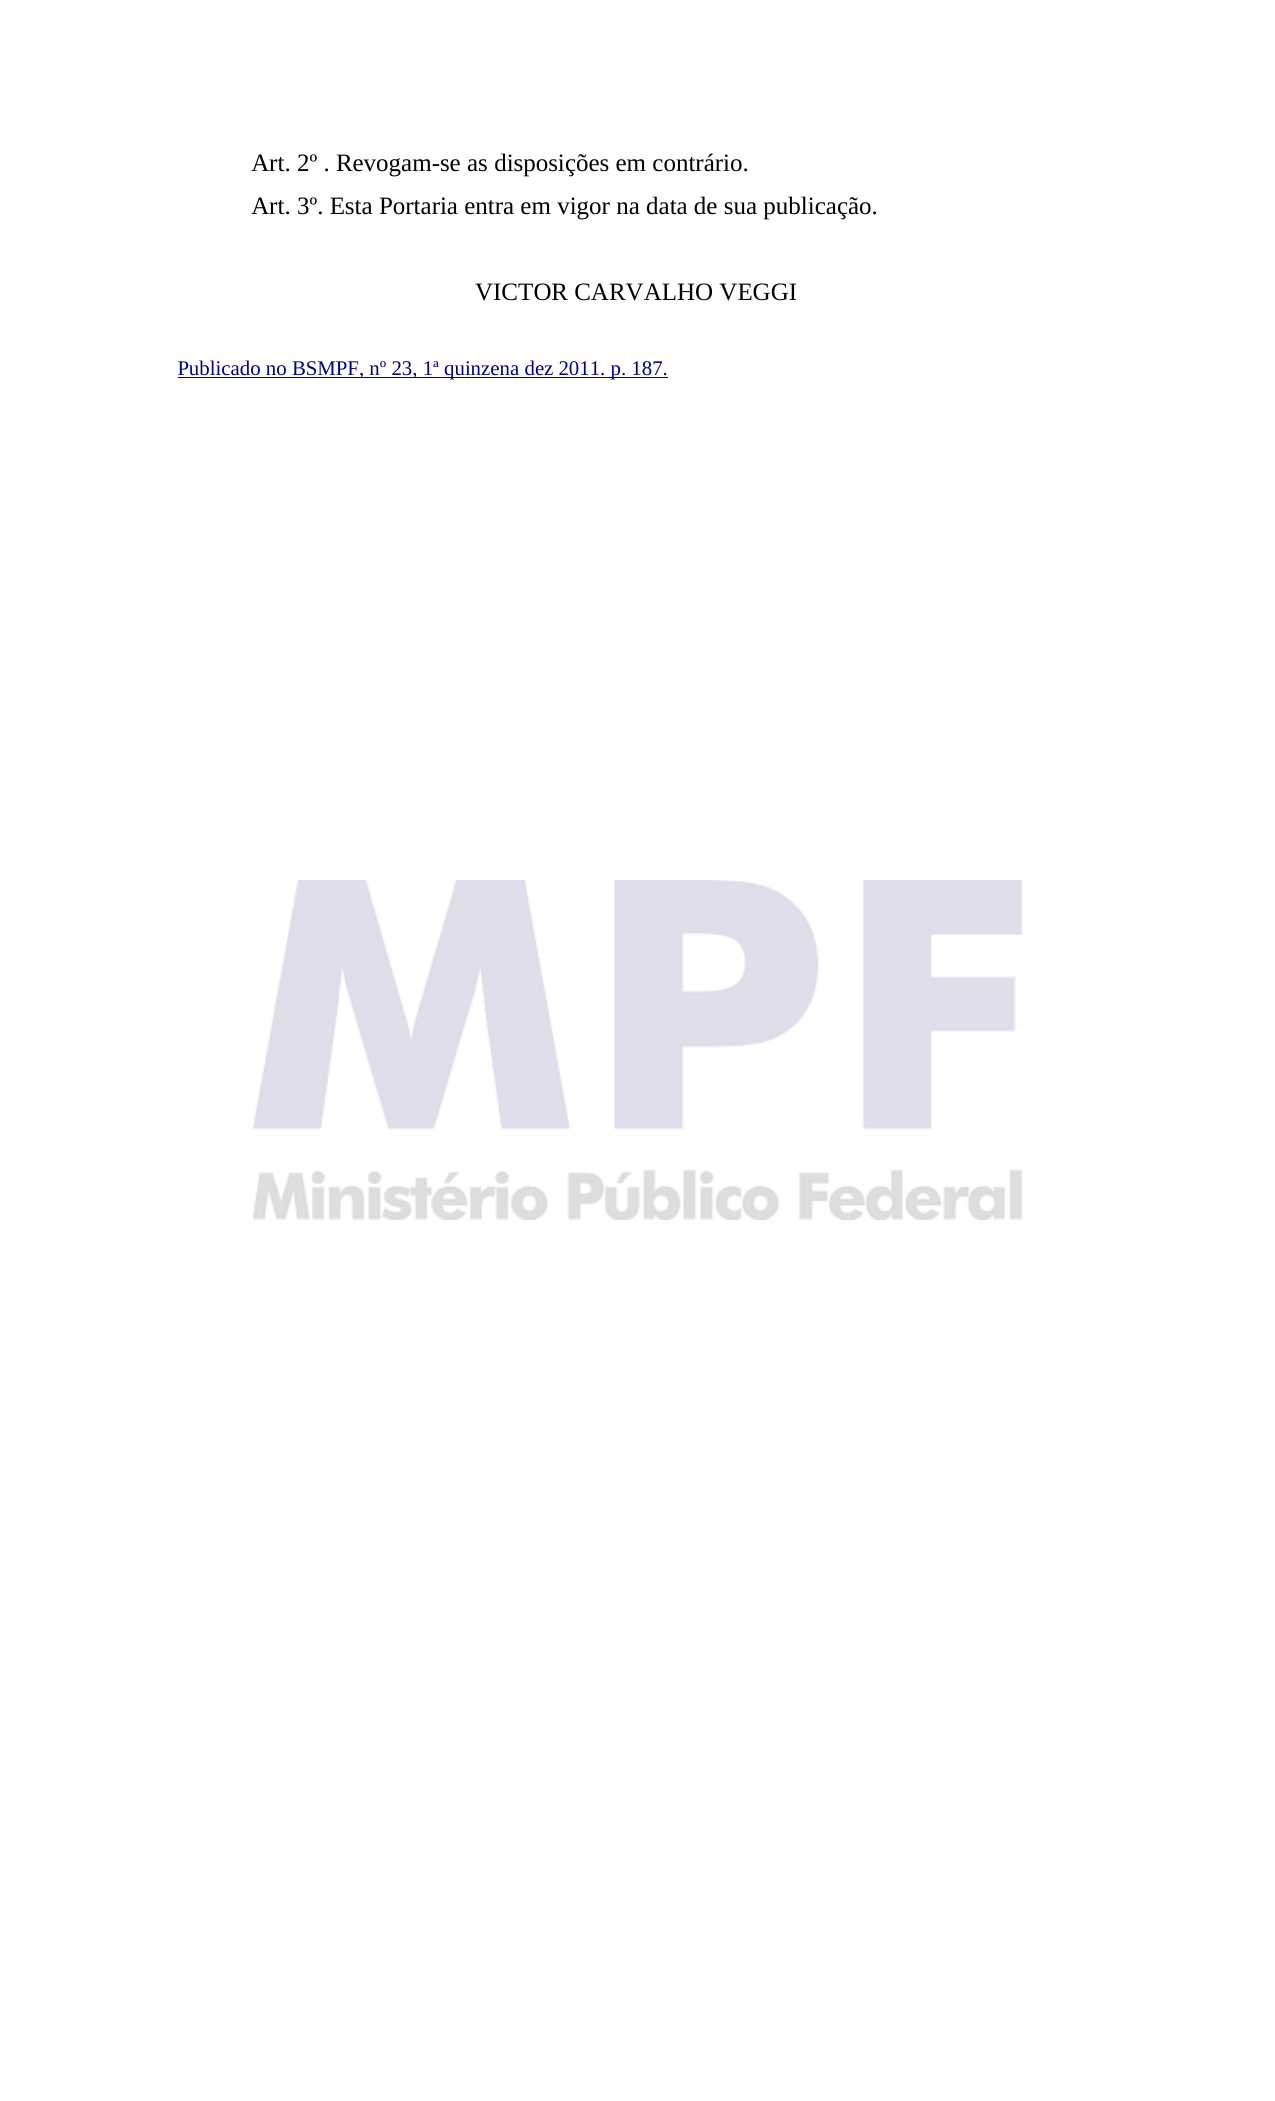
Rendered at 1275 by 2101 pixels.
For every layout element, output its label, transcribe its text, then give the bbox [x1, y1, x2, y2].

picture [253, 880, 1022, 1220]
text Publicado no BSMPF, nº 23, 1ª quinzena dez 2011. p. 187. [177, 356, 1098, 380]
text VICTOR CARVALHO VEGGI [177, 277, 1095, 306]
text Art. 3º. Esta Portaria entra em vigor na data de sua publicação. [177, 191, 1098, 219]
text Art. 2º . Revogam-se as disposições em contrário. [177, 148, 1095, 176]
